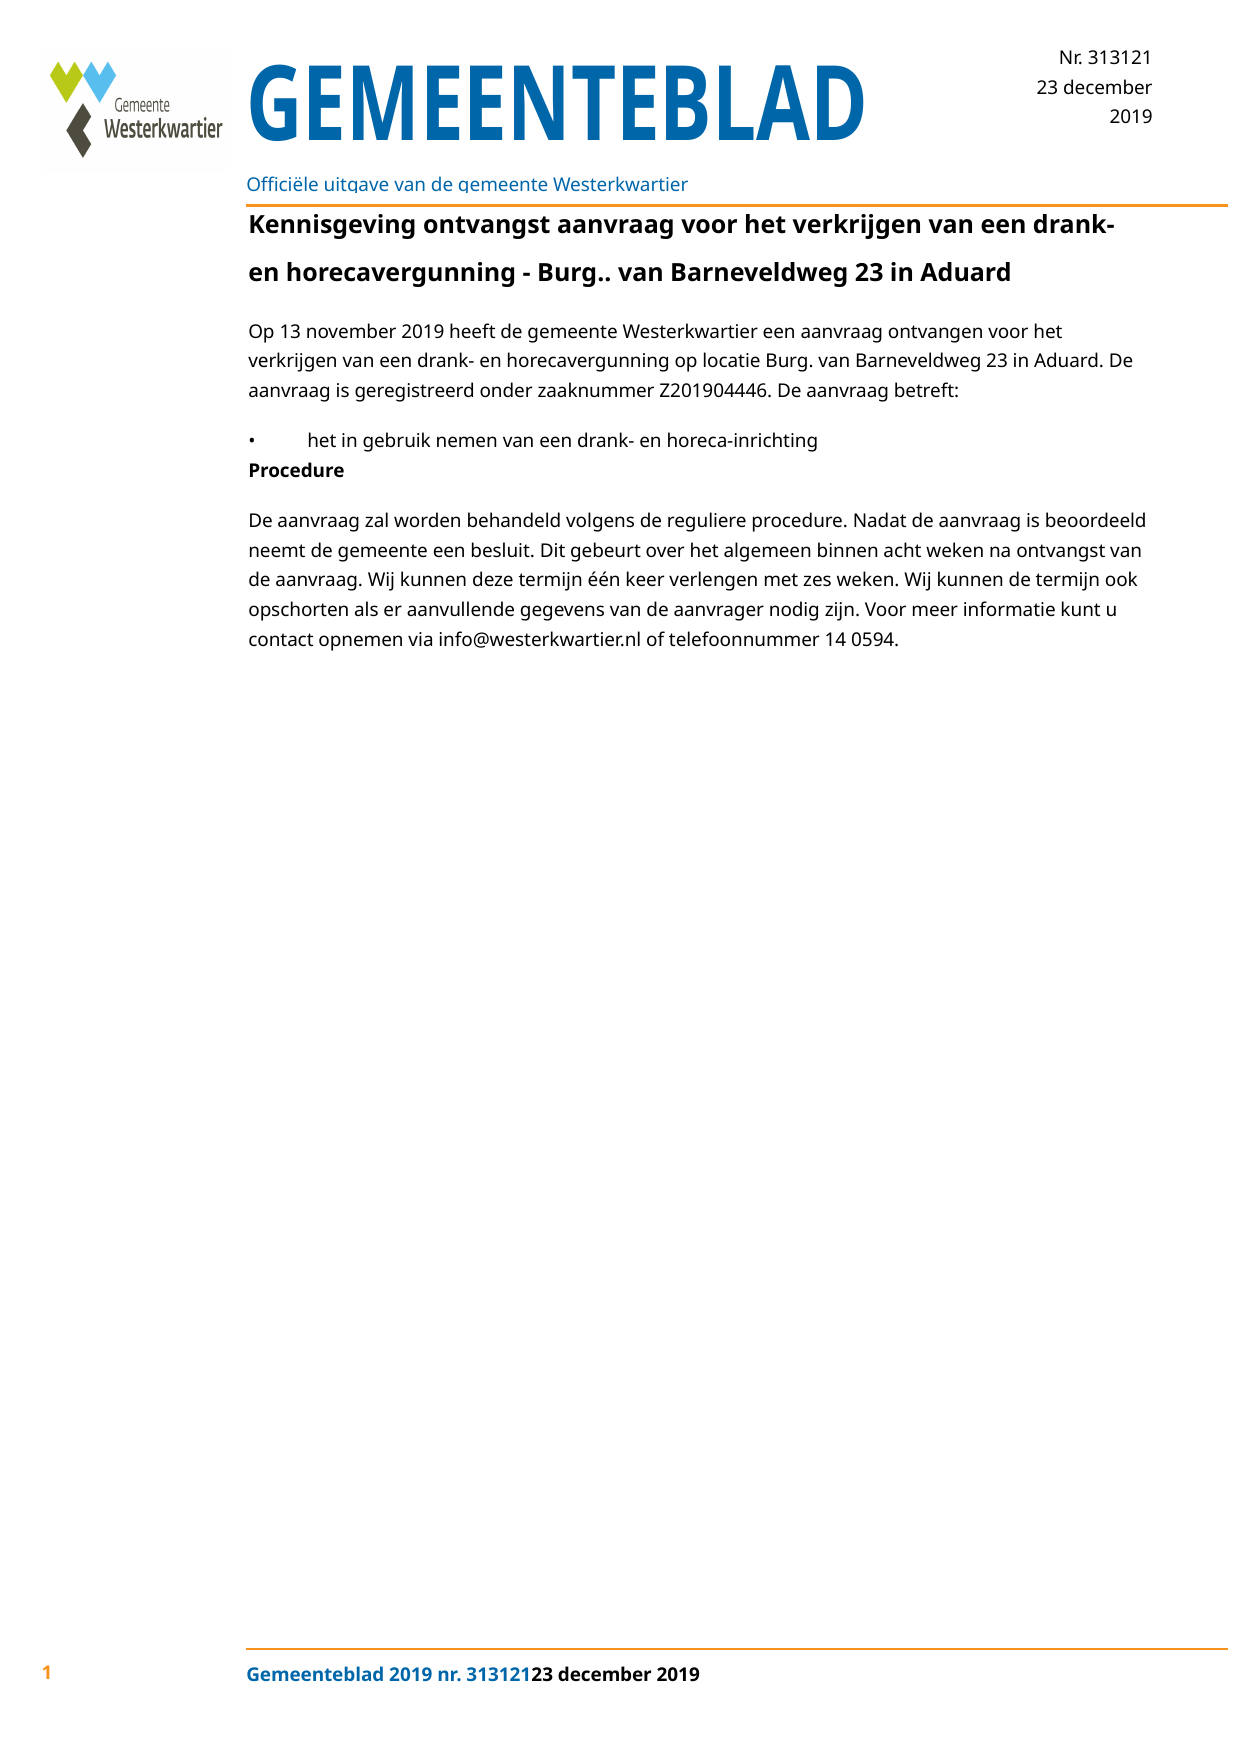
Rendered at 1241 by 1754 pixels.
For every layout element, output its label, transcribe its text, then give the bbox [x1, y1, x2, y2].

list het in gebruik nemen van een drank- en horeca-inrichting [248, 427, 1152, 453]
text Op 13 november 2019 heeft de gemeente Westerkwartier een aanvraag ontvangen voor het verkrijgen van een drank- en horecavergunning op locatie Burg. van Barneveldweg 23 in Aduard. De aanvraag is geregistreerd onder zaaknummer Z201904446. De aanvraag betreft: [248, 318, 1152, 403]
text Procedure [248, 457, 1152, 483]
text De aanvraag zal worden behandeld volgens de reguliere procedure. Nadat de aanvraag is beoordeeld neemt de gemeente een besluit. Dit gebeurt over het algemeen binnen acht weken na ontvangst van de aanvraag. Wij kunnen deze termijn één keer verlengen met zes weken. Wij kunnen de termijn ook opschorten als er aanvullende gegevens van de aanvrager nodig zijn. Voor meer informatie kunt u contact opnemen via info@westerkwartier.nl of telefoonnummer 14 0594. [248, 507, 1152, 652]
text Kennisgeving ontvangst aanvraag voor het verkrijgen van een drank- en horecavergunning - Burg.. van Barneveldweg 23 in Aduard [248, 207, 1152, 288]
picture [41, 47, 231, 172]
